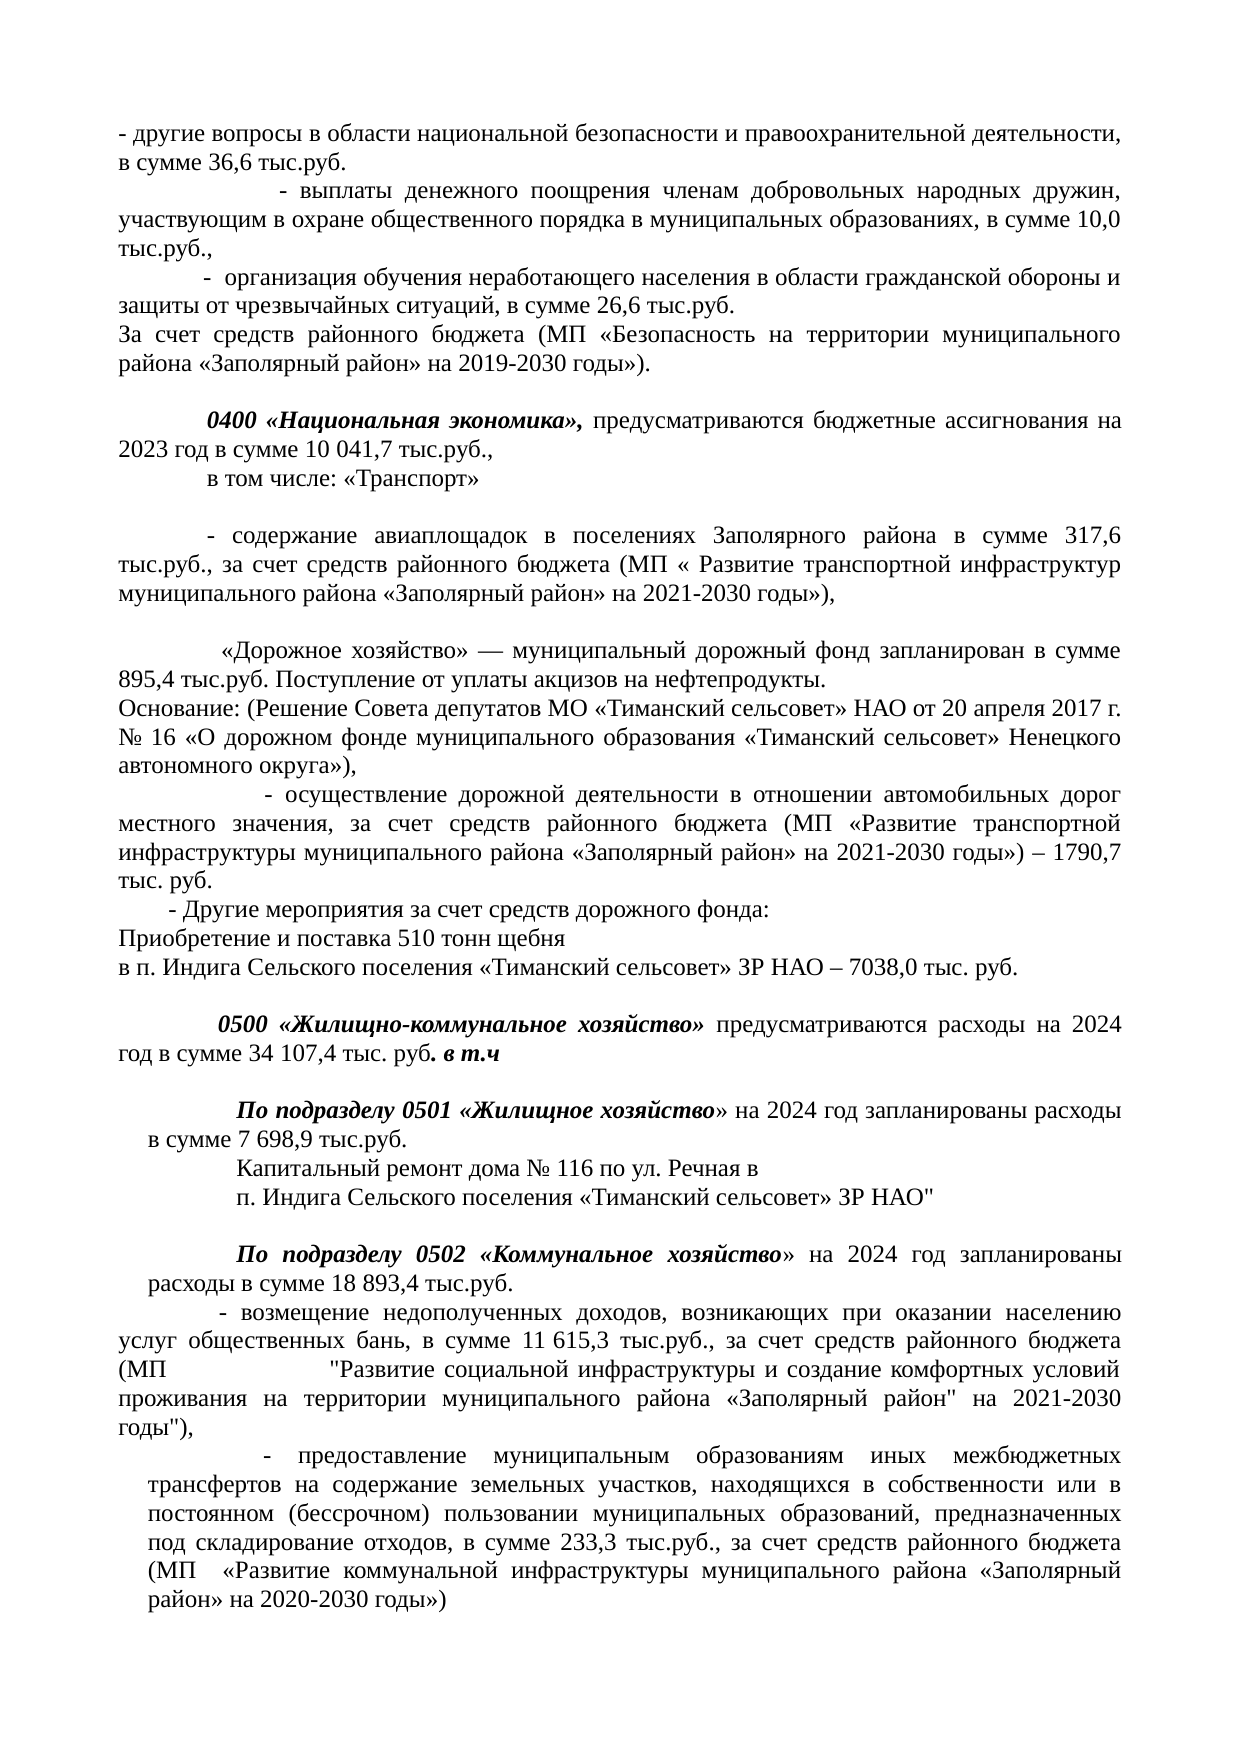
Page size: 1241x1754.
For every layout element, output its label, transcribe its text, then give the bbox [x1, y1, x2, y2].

text Основание: (Решение Совета депутатов МО «Тиманский сельсовет» НАО от 20 апреля 2017 г. № 16 «О дорожном фонде муниципального образования «Тиманский сельсовет» Ненецкого автономного округа»), [118, 693, 1122, 779]
text По подразделу 0502 «Коммунальное хозяйство» на 2024 год запланированы расходы в сумме 18 893,4 тыс.руб. [148, 1239, 1122, 1297]
text п. Индига Сельского поселения «Тиманский сельсовет» ЗР НАО" [148, 1182, 1122, 1211]
text «Дорожное хозяйство» — муниципальный дорожный фонд запланирован в сумме 895,4 тыс.руб. Поступление от уплаты акцизов на нефтепродукты. [118, 636, 1122, 693]
text 0500 «Жилищно-коммунальное хозяйство» предусматриваются расходы на 2024 год в сумме 34 107,4 тыс. руб. в т.ч [118, 1009, 1122, 1067]
text 0400 «Национальная экономика», предусматриваются бюджетные ассигнования на 2023 год в сумме 10 041,7 тыс.руб., [118, 406, 1122, 463]
text в п. Индига Сельского поселения «Тиманский сельсовет» ЗР НАО – 7038,0 тыс. руб. [118, 952, 1122, 981]
text - осуществление дорожной деятельности в отношении автомобильных дорог местного значения, за счет средств районного бюджета (МП «Развитие транспортной инфраструктуры муниципального района «Заполярный район» на 2021-2030 годы») – 1790,7 тыс. руб. [118, 779, 1122, 894]
text По подразделу 0501 «Жилищное хозяйство» на 2024 год запланированы расходы в сумме 7 698,9 тыс.руб. [148, 1096, 1122, 1153]
text - выплаты денежного поощрения членам добровольных народных дружин, участвующим в охране общественного порядка в муниципальных образованиях, в сумме 10,0 тыс.руб., [118, 176, 1122, 262]
text - организация обучения неработающего населения в области гражданской обороны и защиты от чрезвычайных ситуаций, в сумме 26,6 тыс.руб. [118, 262, 1122, 319]
text - возмещение недополученных доходов, возникающих при оказании населению услуг общественных бань, в сумме 11 615,3 тыс.руб., за счет средств районного бюджета (МП "Развитие социальной инфраструктуры и создание комфортных условий проживания на территории муниципального района «Заполярный район" на 2021-2030 годы"), [118, 1297, 1122, 1441]
text в том числе: «Транспорт» [118, 463, 1122, 492]
text - предоставление муниципальным образованиям иных межбюджетных трансфертов на содержание земельных участков, находящихся в собственности или в постоянном (бессрочном) пользовании муниципальных образований, предназначенных под складирование отходов, в сумме 233,3 тыс.руб., за счет средств районного бюджета (МП «Развитие коммунальной инфраструктуры муниципального района «Заполярный район» на 2020-2030 годы») [148, 1441, 1122, 1613]
text Капитальный ремонт дома № 116 по ул. Речная в [148, 1153, 1122, 1182]
text За счет средств районного бюджета (МП «Безопасность на территории муниципального района «Заполярный район» на 2019-2030 годы»). [118, 319, 1122, 377]
text - содержание авиаплощадок в поселениях Заполярного района в сумме 317,6 тыс.руб., за счет средств районного бюджета (МП « Развитие транспортной инфраструктур муниципального района «Заполярный район» на 2021-2030 годы»), [118, 521, 1122, 607]
text Приобретение и поставка 510 тонн щебня [118, 923, 1122, 952]
text - Другие мероприятия за счет средств дорожного фонда: [118, 894, 1122, 923]
text - другие вопросы в области национальной безопасности и правоохранительной деятельности, в сумме 36,6 тыс.руб. [118, 118, 1122, 176]
